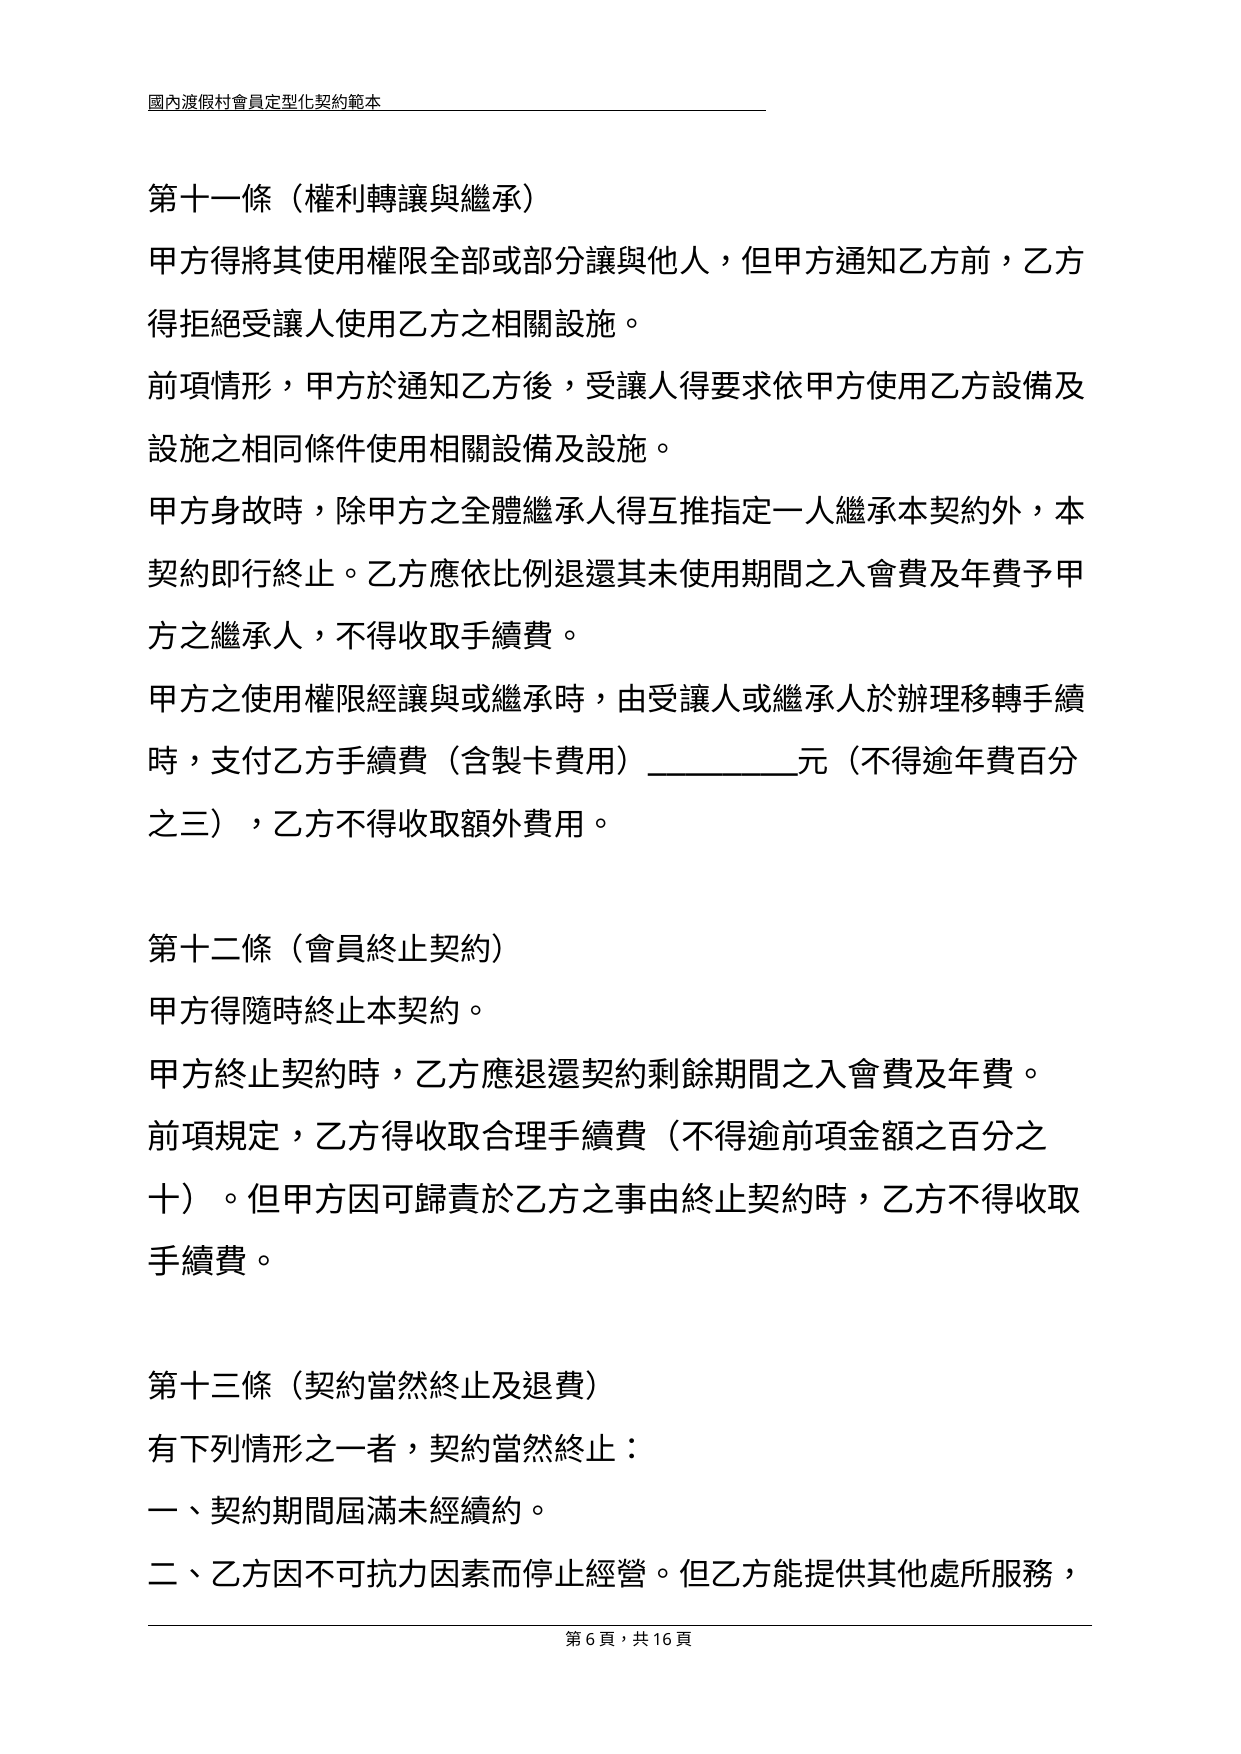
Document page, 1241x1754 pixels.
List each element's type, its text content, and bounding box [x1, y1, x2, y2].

text 甲方身故時，除甲方之全體繼承人得互推指定一人繼承本契約外，本契約即行終止。乙方應依比例退還其未使用期間之入會費及年費予甲方之繼承人，不得收取手續費。 [148, 468, 1092, 655]
text 甲方終止契約時，乙方應退還契約剩餘期間之入會費及年費。 [148, 1030, 1092, 1093]
text 第十三條（契約當然終止及退費） [148, 1343, 1092, 1405]
text 二、乙方因不可抗力因素而停止經營。但乙方能提供其他處所服務， [148, 1530, 1092, 1593]
text 第十一條（權利轉讓與繼承） [148, 155, 1092, 218]
text 第十二條（會員終止契約） [148, 905, 1092, 968]
text 甲方得隨時終止本契約。 [148, 968, 1092, 1030]
text 一、契約期間屆滿未經續約。 [148, 1468, 1092, 1530]
text 有下列情形之一者，契約當然終止： [148, 1405, 1092, 1468]
text 甲方得將其使用權限全部或部分讓與他人，但甲方通知乙方前，乙方得拒絕受讓人使用乙方之相關設施。 [148, 218, 1092, 343]
text 甲方之使用權限經讓與或繼承時，由受讓人或繼承人於辦理移轉手續時，支付乙方手續費（含製卡費用）________元（不得逾年費百分之三），乙方不得收取額外費用。 [148, 655, 1092, 843]
text 前項規定，乙方得收取合理手續費（不得逾前項金額之百分之十）。但甲方因可歸責於乙方之事由終止契約時，乙方不得收取手續費。 [148, 1093, 1092, 1280]
text 前項情形，甲方於通知乙方後，受讓人得要求依甲方使用乙方設備及設施之相同條件使用相關設備及設施。 [148, 343, 1092, 468]
